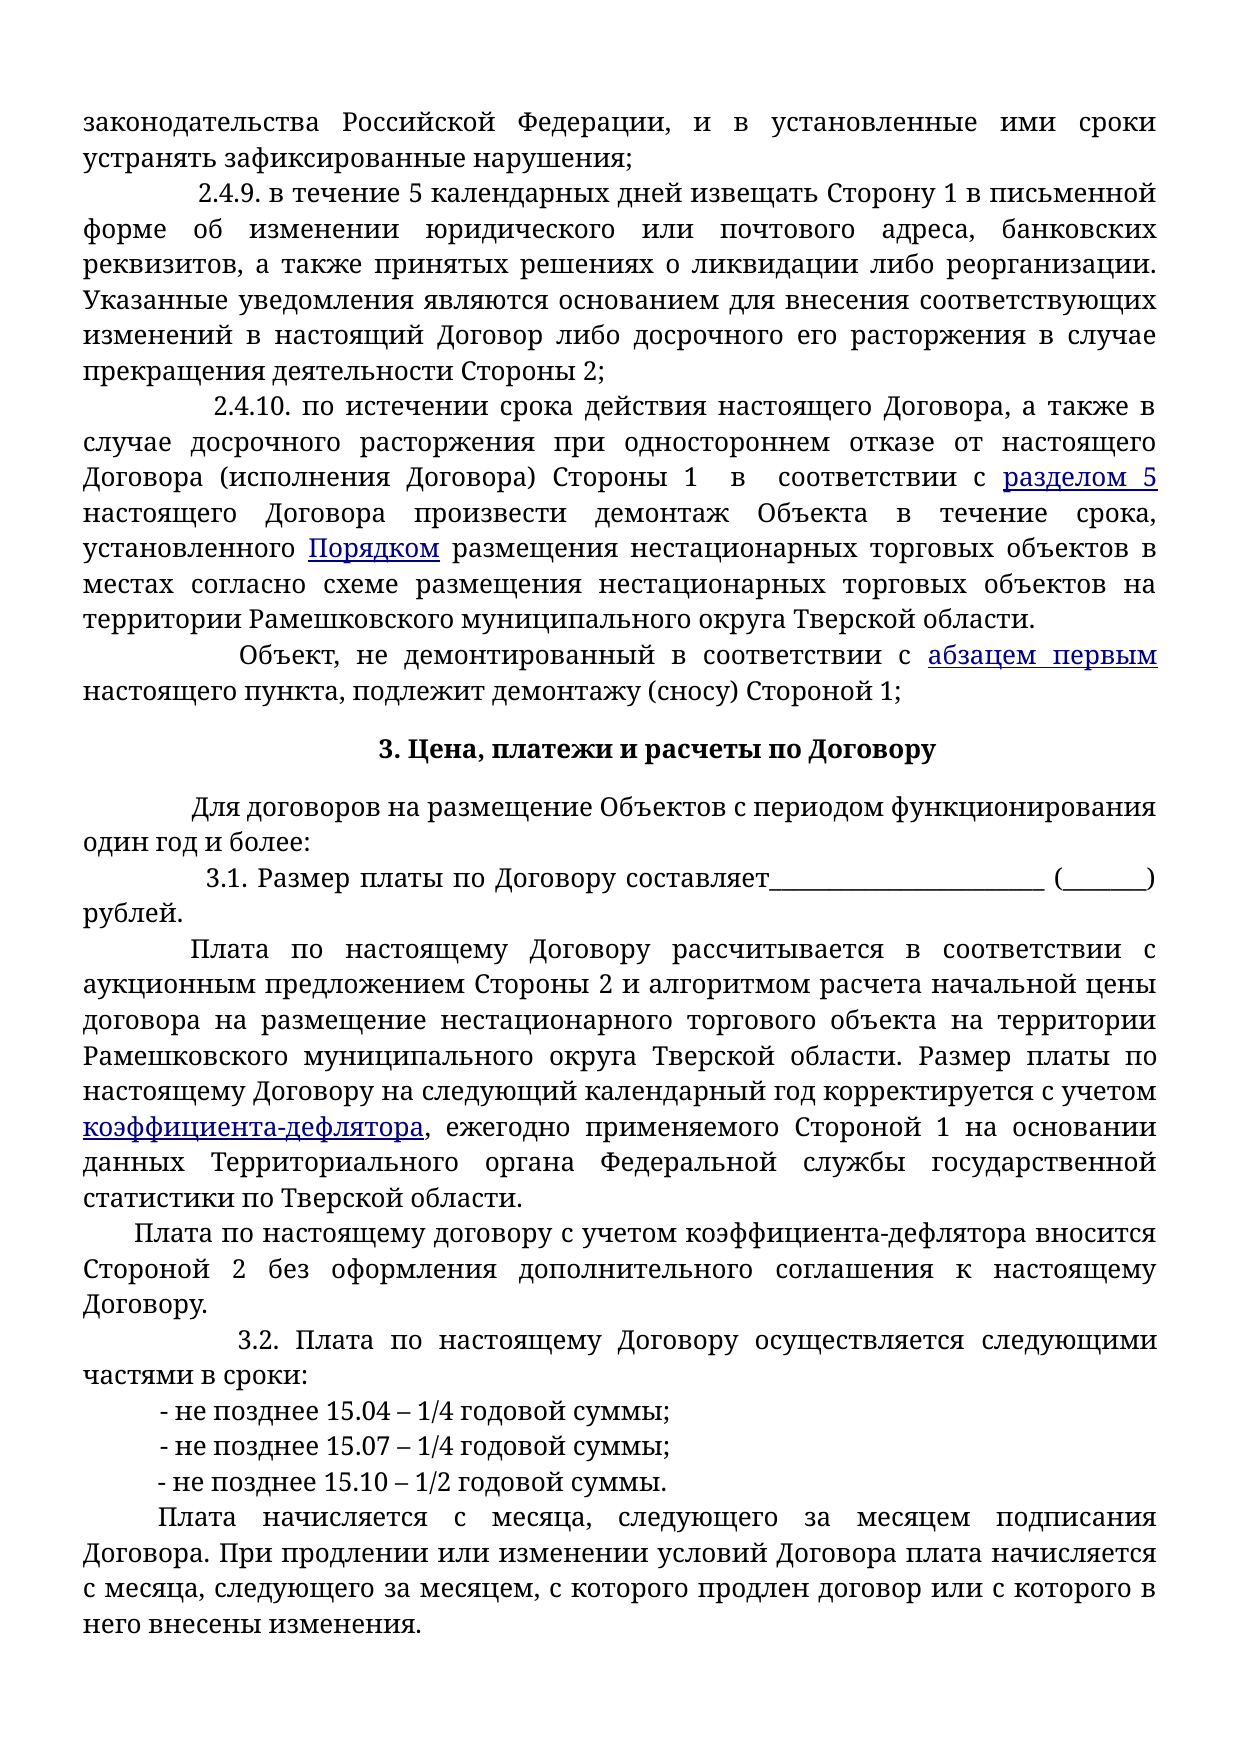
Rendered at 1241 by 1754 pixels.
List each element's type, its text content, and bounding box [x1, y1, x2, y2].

text Для договоров на размещение Объектов с периодом функционирования один год и более: [83, 788, 1157, 859]
text - не позднее 15.07 – 1/4 годовой суммы; [83, 1428, 1157, 1463]
text Объект, не демонтированный в соответствии с абзацем первым настоящего пункта, подлежит демонтажу (сносу) Стороной 1; [83, 637, 1157, 708]
text 2.4.9. в течение 5 календарных дней извещать Сторону 1 в письменной форме об изменении юридического или почтового адреса, банковских реквизитов, а также принятых решениях о ликвидации либо реорганизации. Указанные уведомления являются основанием для внесения соответствующих изменений в настоящий Договор либо досрочного его расторжения в случае прекращения деятельности Стороны 2; [83, 175, 1157, 388]
text Плата по настоящему договору с учетом коэффициента-дефлятора вносится Стороной 2 без оформления дополнительного соглашения к настоящему Договору. [83, 1215, 1157, 1321]
text - не позднее 15.04 – 1/4 годовой суммы; [83, 1392, 1157, 1428]
text 3.1. Размер платы по Договору составляет_______________________ (_______) рублей. [83, 859, 1157, 931]
text 2.4.10. по истечении срока действия настоящего Договора, а также в случае досрочного расторжения при одностороннем отказе от настоящего Договора (исполнения Договора) Стороны 1 в соответствии с разделом 5 настоящего Договора произвести демонтаж Объекта в течение срока, установленного Порядком размещения нестационарных торговых объектов в местах согласно схеме размещения нестационарных торговых объектов на территории Рамешковского муниципального округа Тверской области. [83, 388, 1157, 637]
text законодательства Российской Федерации, и в установленные ими сроки устранять зафиксированные нарушения; [83, 104, 1157, 175]
text Плата начисляется с месяца, следующего за месяцем подписания Договора. При продлении или изменении условий Договора плата начисляется с месяца, следующего за месяцем, с которого продлен договор или с которого в него внесены изменения. [83, 1499, 1157, 1641]
text 3. Цена, платежи и расчеты по Договору [83, 730, 1157, 766]
text - не позднее 15.10 – 1/2 годовой суммы. [83, 1463, 1157, 1499]
text Плата по настоящему Договору рассчитывается в соответствии с аукционным предложением Стороны 2 и алгоритмом расчета начальной цены договора на размещение нестационарного торгового объекта на территории Рамешковского муниципального округа Тверской области. Размер платы по настоящему Договору на следующий календарный год корректируется с учетом коэффициента-дефлятора, ежегодно применяемого Стороной 1 на основании данных Территориального органа Федеральной службы государственной статистики по Тверской области. [83, 931, 1157, 1215]
text 3.2. Плата по настоящему Договору осуществляется следующими частями в сроки: [83, 1321, 1157, 1392]
